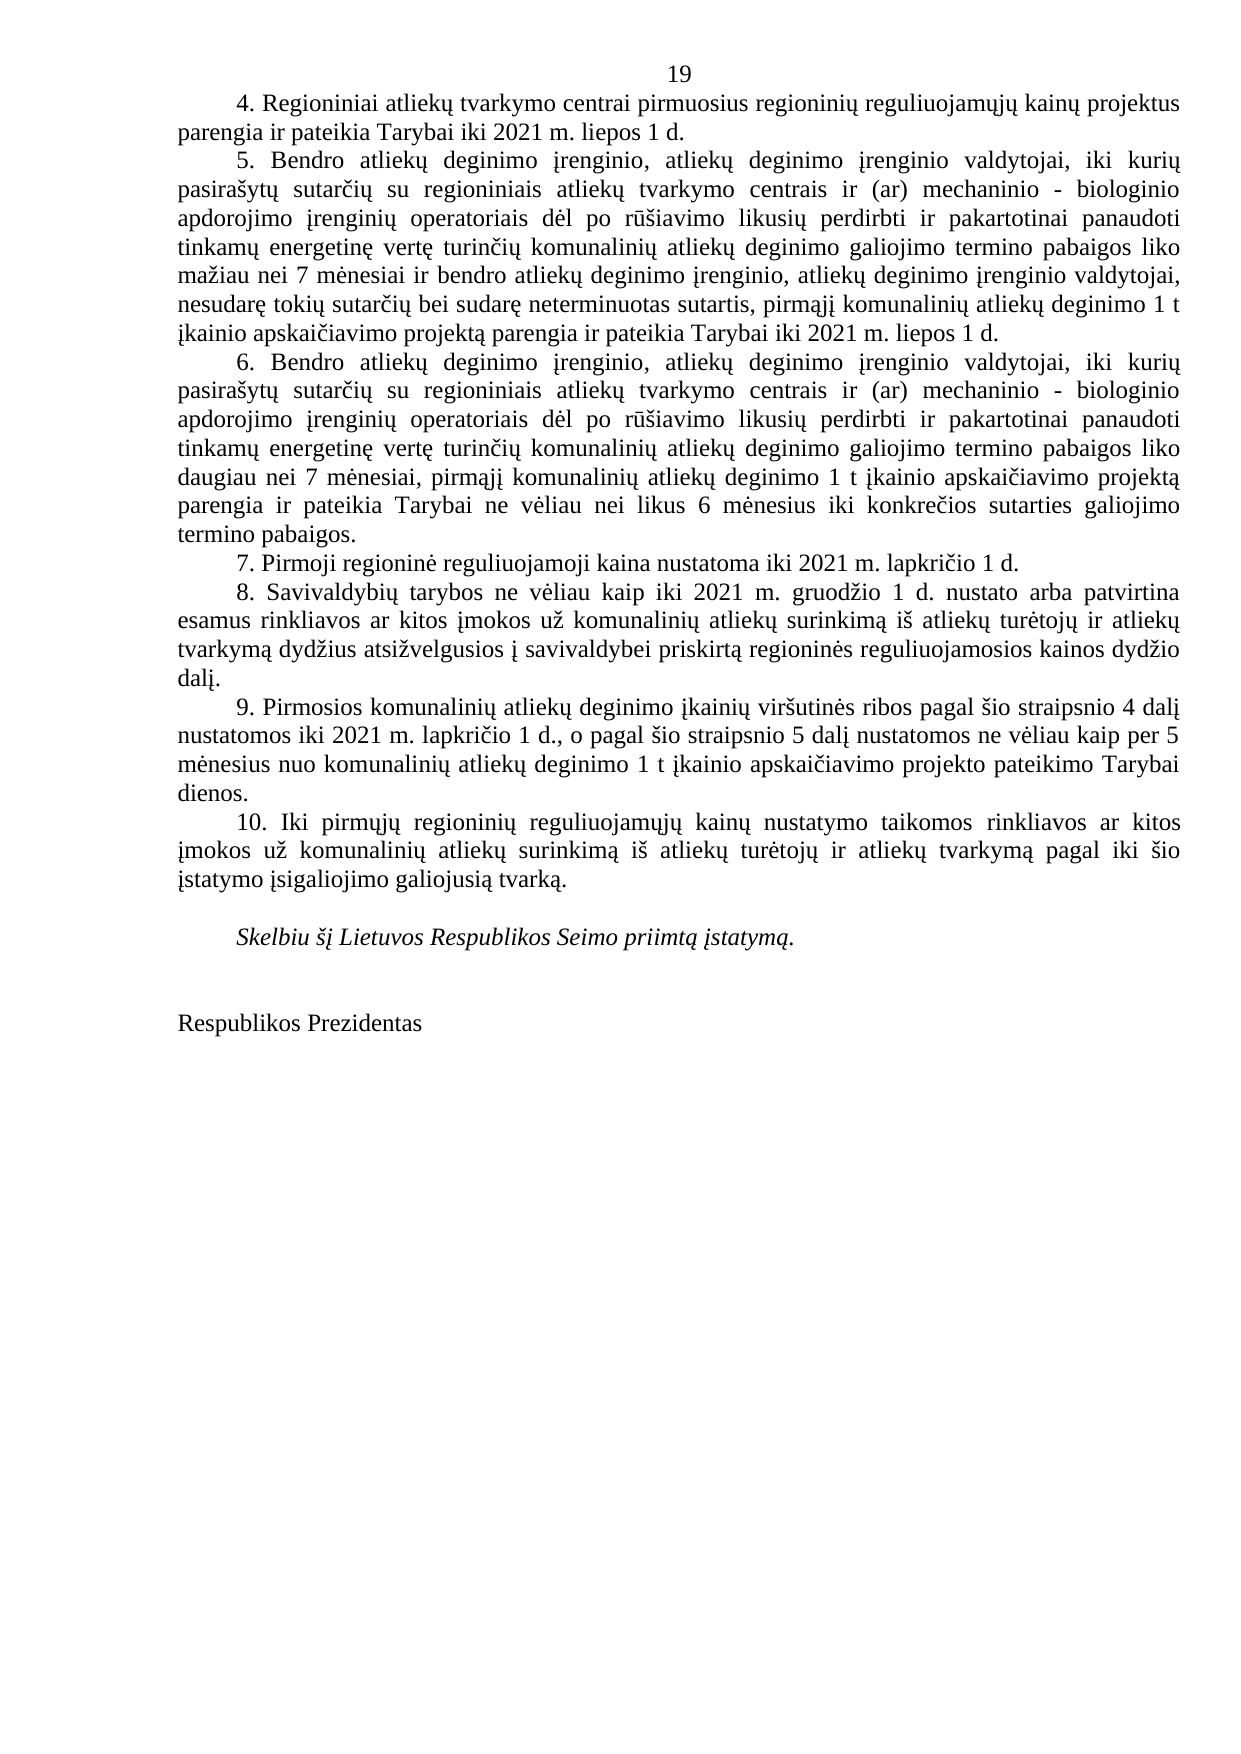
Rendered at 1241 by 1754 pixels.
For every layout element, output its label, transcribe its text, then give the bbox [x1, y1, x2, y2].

text 5. Bendro atliekų deginimo įrenginio, atliekų deginimo įrenginio valdytojai, iki kurių pasirašytų sutarčių su regioniniais atliekų tvarkymo centrais ir (ar) mechaninio - biologinio apdorojimo įrenginių operatoriais dėl po rūšiavimo likusių perdirbti ir pakartotinai panaudoti tinkamų energetinę vertę turinčių komunalinių atliekų deginimo galiojimo termino pabaigos liko mažiau nei 7 mėnesiai ir bendro atliekų deginimo įrenginio, atliekų deginimo įrenginio valdytojai, nesudarę tokių sutarčių bei sudarę neterminuotas sutartis, pirmąjį komunalinių atliekų deginimo 1 t įkainio apskaičiavimo projektą parengia ir pateikia Tarybai iki 2021 m. liepos 1 d. [177, 145, 1181, 347]
text 10. Iki pirmųjų regioninių reguliuojamųjų kainų nustatymo taikomos rinkliavos ar kitos įmokos už komunalinių atliekų surinkimą iš atliekų turėtojų ir atliekų tvarkymą pagal iki šio įstatymo įsigaliojimo galiojusią tvarką. [177, 807, 1181, 893]
text 7. Pirmoji regioninė reguliuojamoji kaina nustatoma iki 2021 m. lapkričio 1 d. [177, 548, 1181, 577]
text 6. Bendro atliekų deginimo įrenginio, atliekų deginimo įrenginio valdytojai, iki kurių pasirašytų sutarčių su regioniniais atliekų tvarkymo centrais ir (ar) mechaninio - biologinio apdorojimo įrenginių operatoriais dėl po rūšiavimo likusių perdirbti ir pakartotinai panaudoti tinkamų energetinę vertę turinčių komunalinių atliekų deginimo galiojimo termino pabaigos liko daugiau nei 7 mėnesiai, pirmąjį komunalinių atliekų deginimo 1 t įkainio apskaičiavimo projektą parengia ir pateikia Tarybai ne vėliau nei likus 6 mėnesius iki konkrečios sutarties galiojimo termino pabaigos. [177, 347, 1181, 548]
text 4. Regioniniai atliekų tvarkymo centrai pirmuosius regioninių reguliuojamųjų kainų projektus parengia ir pateikia Tarybai iki 2021 m. liepos 1 d. [177, 88, 1181, 145]
text 8. Savivaldybių tarybos ne vėliau kaip iki 2021 m. gruodžio 1 d. nustato arba patvirtina esamus rinkliavos ar kitos įmokos už komunalinių atliekų surinkimą iš atliekų turėtojų ir atliekų tvarkymą dydžius atsižvelgusios į savivaldybei priskirtą regioninės reguliuojamosios kainos dydžio dalį. [177, 577, 1181, 692]
text Skelbiu šį Lietuvos Respublikos Seimo priimtą įstatymą. [177, 922, 1181, 950]
text 9. Pirmosios komunalinių atliekų deginimo įkainių viršutinės ribos pagal šio straipsnio 4 dalį nustatomos iki 2021 m. lapkričio 1 d., o pagal šio straipsnio 5 dalį nustatomos ne vėliau kaip per 5 mėnesius nuo komunalinių atliekų deginimo 1 t įkainio apskaičiavimo projekto pateikimo Tarybai dienos. [177, 692, 1181, 807]
text Respublikos Prezidentas [177, 1008, 1181, 1037]
